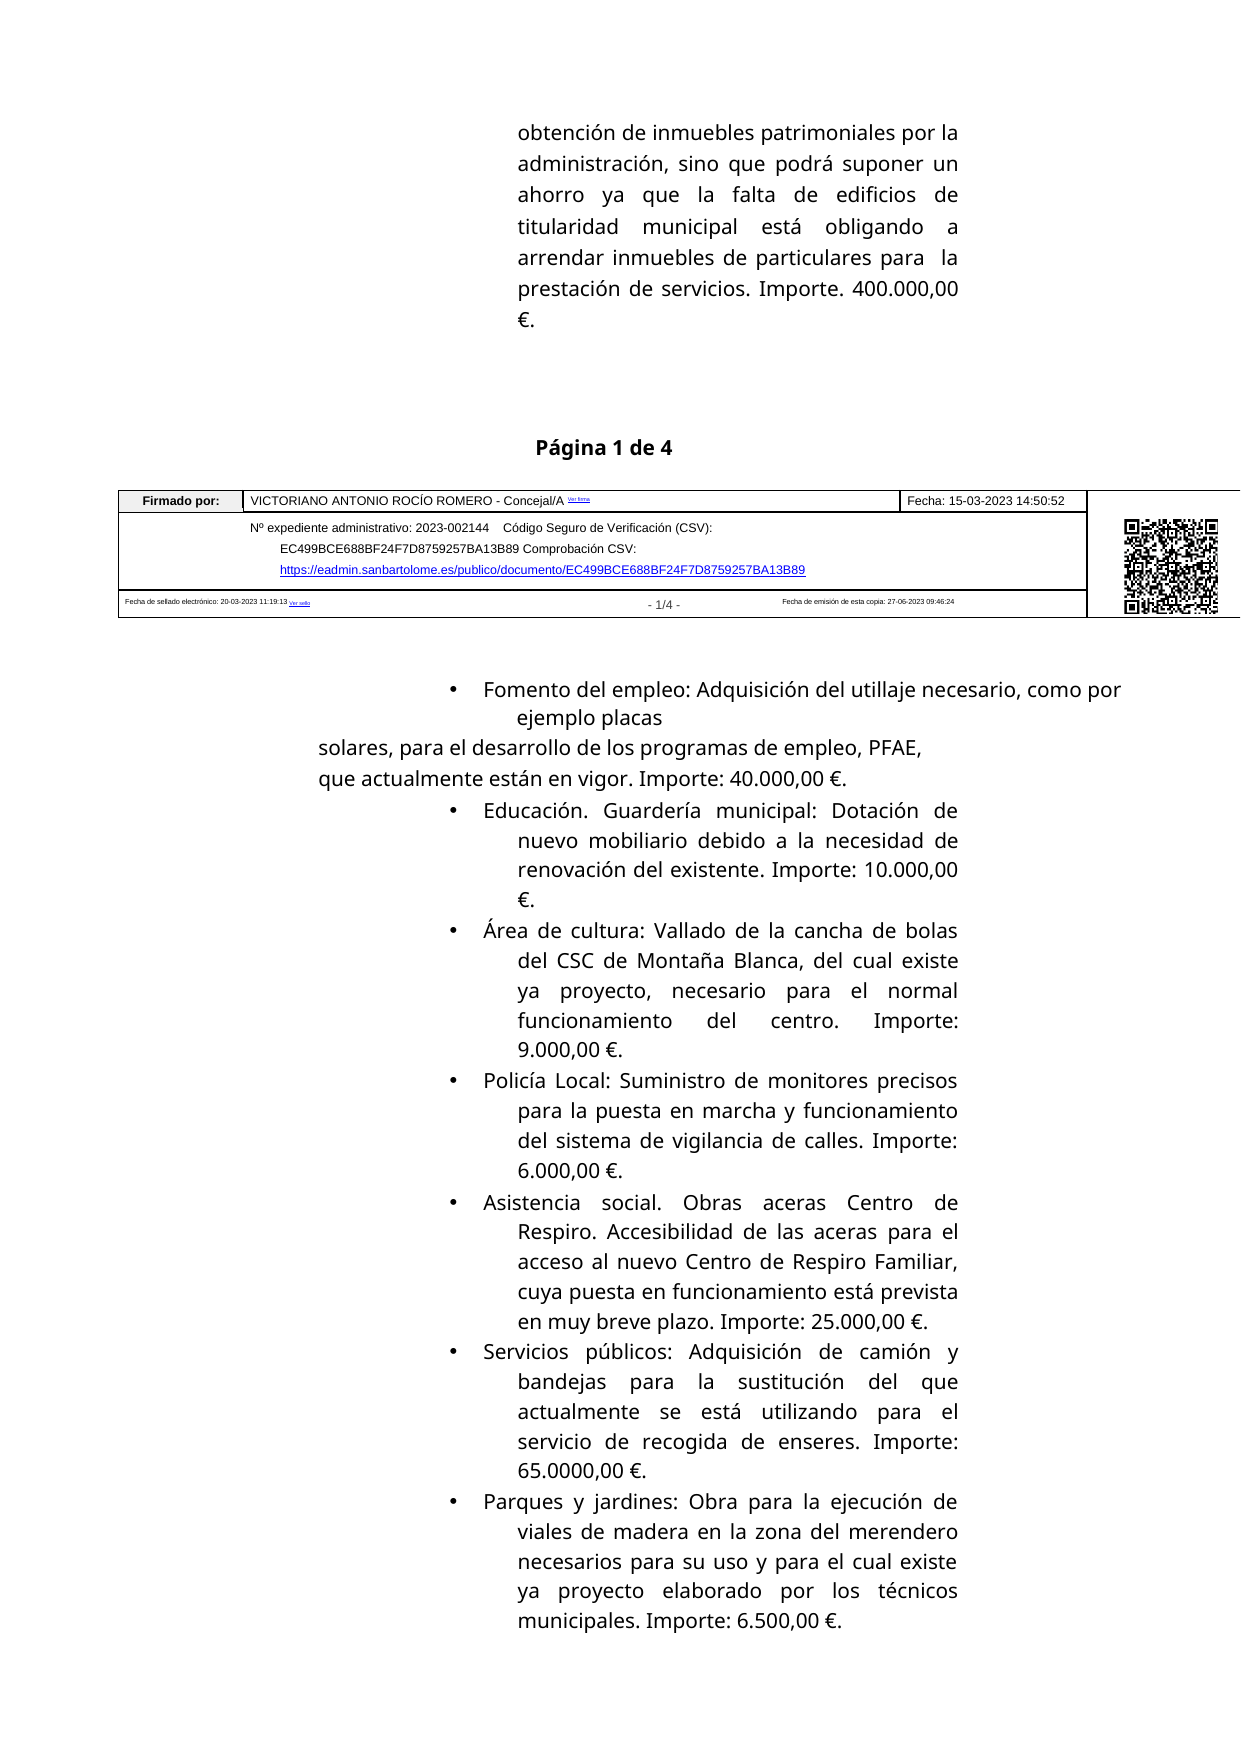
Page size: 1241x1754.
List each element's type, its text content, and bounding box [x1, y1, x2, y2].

table_header Firmado por: [119, 491, 242, 508]
list Área de cultura: Vallado de la cancha de bolas del CSC de Montaña Blanca, del cual existe ya proyecto, necesario para el normal funcionamiento del centro. Importe: 9.000,00 €. [449, 916, 959, 1064]
list Educación. Guardería municipal: Dotación de nuevo mobiliario debido a la necesidad de renovación del existente. Importe: 10.000,00 €. [449, 796, 959, 914]
table_cell Nº expediente administrativo: 2023-002144 Código Seguro de Verificación (CSV): EC499BCE688BF24F7D8759257BA13B89 Comprobación CSV: https://eadmin.sanbartolome.es/publico/documento/EC499BCE688BF24F7D8759257BA13B89 [119, 513, 1086, 589]
list obtención de inmuebles patrimoniales por la administración, sino que podrá suponer un ahorro ya que la falta de edificios de titularidad municipal está obligando a arrendar inmuebles de particulares para la prestación de servicios. Importe. 400.000,00 €. [449, 118, 959, 334]
list Asistencia social. Obras aceras Centro de Respiro. Accesibilidad de las aceras para el acceso al nuevo Centro de Respiro Familiar, cuya puesta en funcionamiento está prevista en muy breve plazo. Importe: 25.000,00 €. [449, 1188, 959, 1335]
table_header [1088, 491, 1240, 617]
list Policía Local: Suministro de monitores precisos para la puesta en marcha y funcionamiento del sistema de vigilancia de calles. Importe: 6.000,00 €. [449, 1066, 958, 1184]
table_header Fecha: 15-03-2023 14:50:52 [901, 491, 1086, 511]
table_header VICTORIANO ANTONIO ROCÍO ROMERO - Concejal/A Ver firma [244, 491, 899, 511]
table_cell Fecha de sellado electrónico: 20-03-2023 11:19:13 Ver sello - 1/4 - Fecha de emisión de esta copia: 27-06-2023 09:46:24 [119, 591, 1086, 617]
text solares, para el desarrollo de los programas de empleo, PFAE, que actualmente están en vigor. Importe: 40.000,00 €. [318, 733, 954, 793]
list Servicios públicos: Adquisición de camión y bandejas para la sustitución del que actualmente se está utilizando para el servicio de recogida de enseres. Importe: 65.0000,00 €. [449, 1337, 959, 1485]
list Fomento del empleo: Adquisición del utillaje necesario, como por ejemplo placas [449, 675, 1122, 732]
text Página 1 de 4 [316, 433, 891, 461]
list Parques y jardines: Obra para la ejecución de viales de madera en la zona del merendero necesarios para su uso y para el cual existe ya proyecto elaborado por los técnicos municipales. Importe: 6.500,00 €. [449, 1487, 958, 1635]
